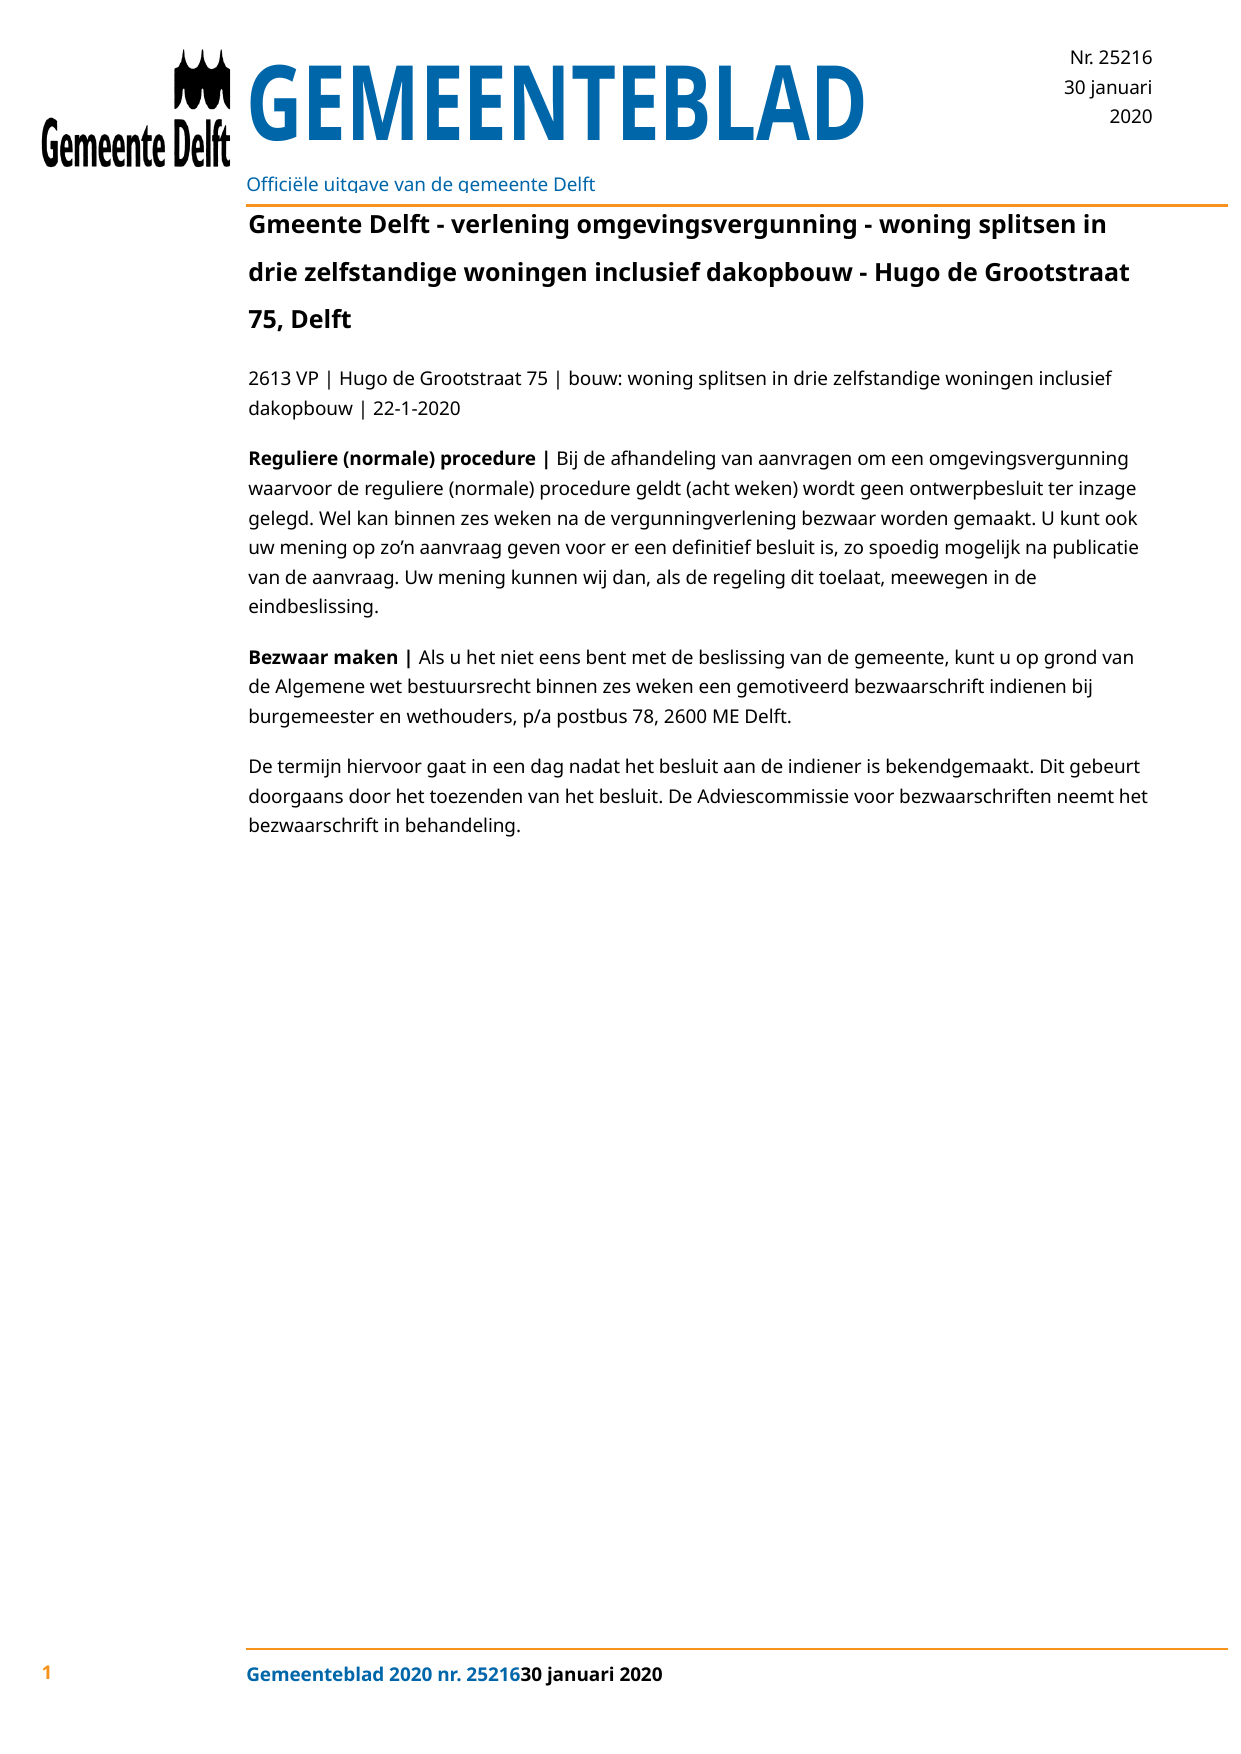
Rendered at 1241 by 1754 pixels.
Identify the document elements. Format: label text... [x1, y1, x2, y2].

text Bezwaar maken | Als u het niet eens bent met de beslissing van de gemeente, kunt u op grond van de Algemene wet bestuursrecht binnen zes weken een gemotiveerd bezwaarschrift indienen bij burgemeester en wethouders, p/a postbus 78, 2600 ME Delft. [248, 644, 1152, 729]
text Reguliere (normale) procedure | Bij de afhandeling van aanvragen om een omgevingsvergunning waarvoor de reguliere (normale) procedure geldt (acht weken) wordt geen ontwerpbesluit ter inzage gelegd. Wel kan binnen zes weken na de vergunningverlening bezwaar worden gemaakt. U kunt ook uw mening op zo’n aanvraag geven voor er een definitief besluit is, zo spoedig mogelijk na publicatie van de aanvraag. Uw mening kunnen wij dan, als de regeling dit toelaat, meewegen in de eindbeslissing. [248, 446, 1152, 619]
text De termijn hiervoor gaat in een dag nadat het besluit aan de indiener is bekendgemaakt. Dit gebeurt doorgaans door het toezenden van het besluit. De Adviescommissie voor bezwaarschriften neemt het bezwaarschrift in behandeling. [248, 753, 1152, 838]
text 2613 VP | Hugo de Grootstraat 75 | bouw: woning splitsen in drie zelfstandige woningen inclusief dakopbouw | 22-1-2020 [248, 366, 1152, 421]
picture [41, 47, 231, 172]
text Gmeente Delft - verlening omgevingsvergunning - woning splitsen in drie zelfstandige woningen inclusief dakopbouw - Hugo de Grootstraat 75, Delft [248, 207, 1152, 336]
